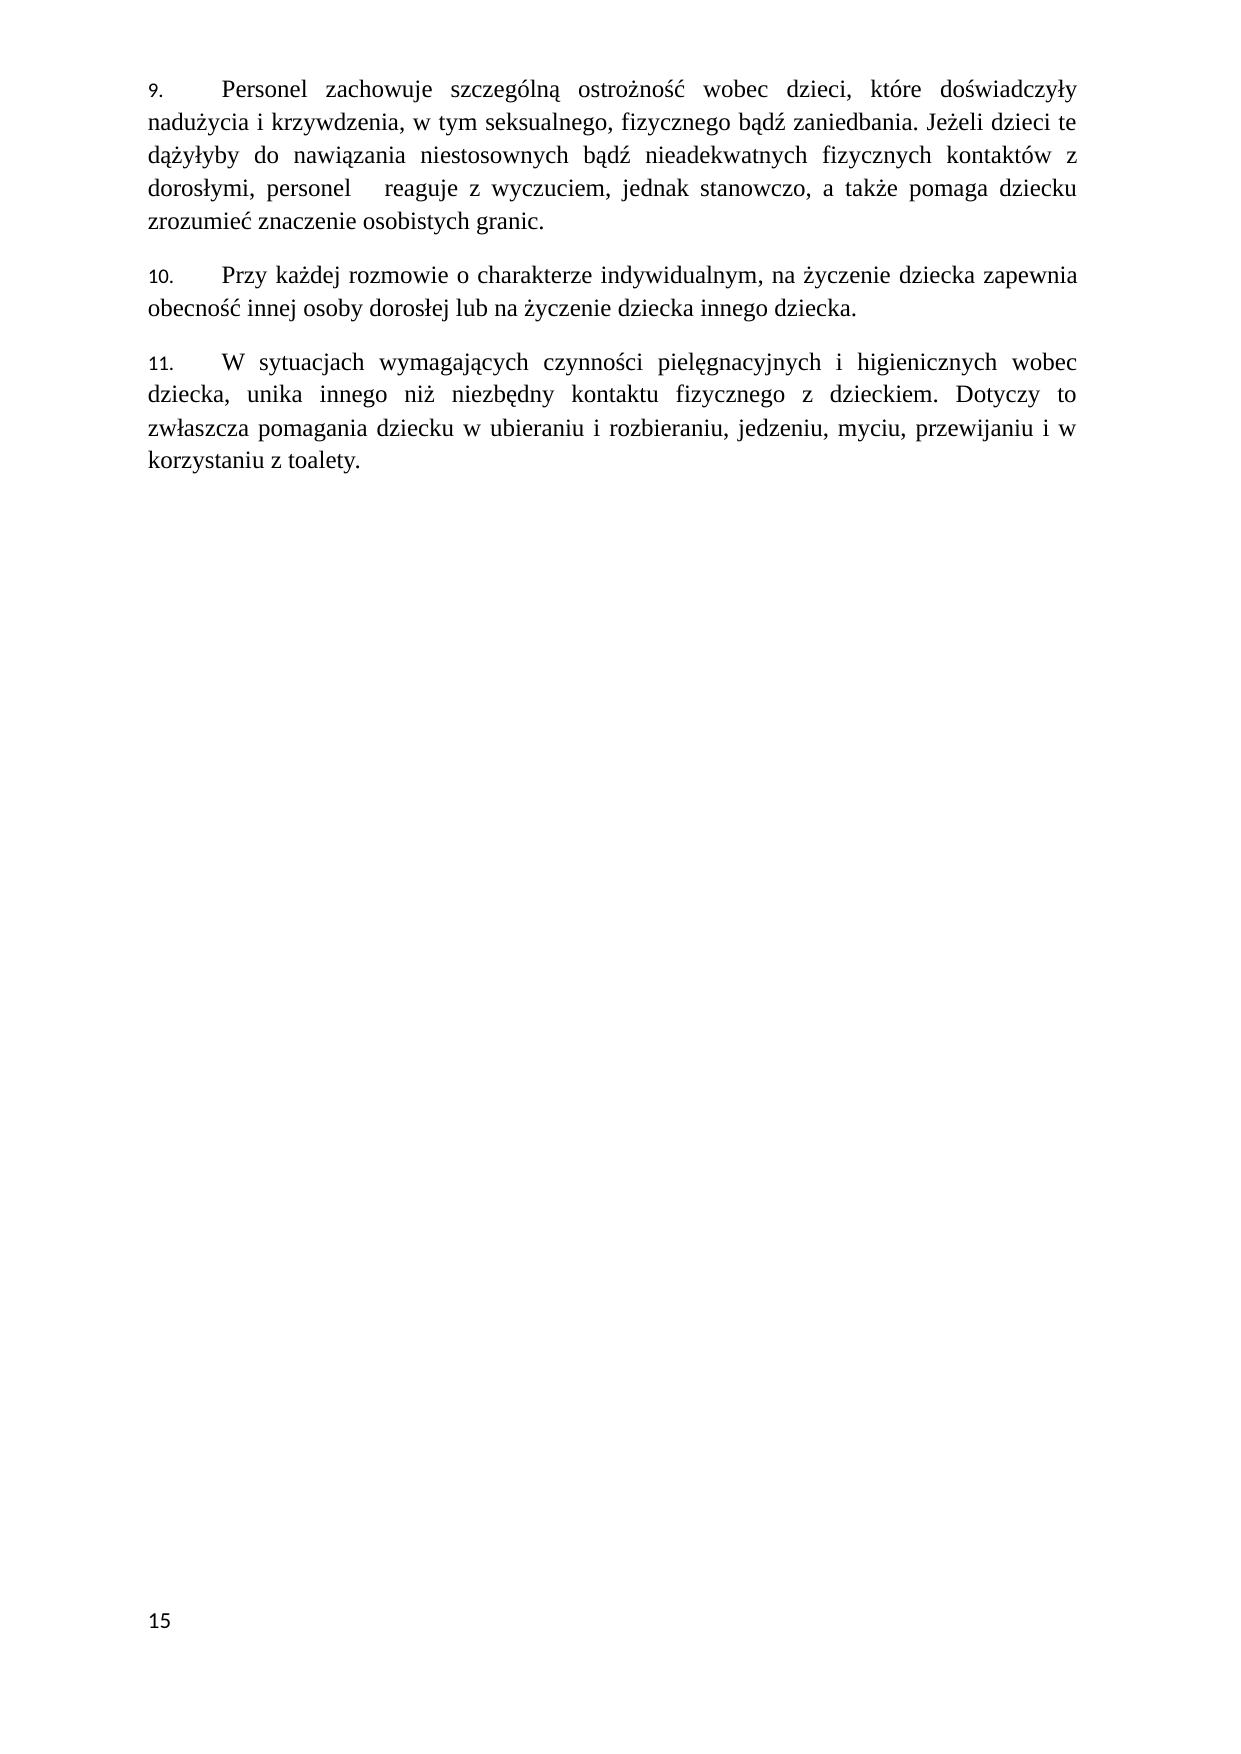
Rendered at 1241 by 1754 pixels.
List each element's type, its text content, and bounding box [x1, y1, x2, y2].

list Personel zachowuje szczególną ostrożność wobec dzieci, które doświadczyły nadużycia i krzywdzenia, w tym seksualnego, fizycznego bądź zaniedbania. Jeżeli dzieci te dążyłyby do nawiązania niestosownych bądź nieadekwatnych fizycznych kontaktów z dorosłymi, personel reaguje z wyczuciem, jednak stanowczo, a także pomaga dziecku zrozumieć znaczenie osobistych granic. [148, 74, 1078, 234]
list Przy każdej rozmowie o charakterze indywidualnym, na życzenie dziecka zapewnia obecność innej osoby dorosłej lub na życzenie dziecka innego dziecka. [148, 260, 1078, 321]
list W sytuacjach wymagających czynności pielęgnacyjnych i higienicznych wobec dziecka, unika innego niż niezbędny kontaktu fizycznego z dzieckiem. Dotyczy to zwłaszcza pomagania dziecku w ubieraniu i rozbieraniu, jedzeniu, myciu, przewijaniu i w korzystaniu z toalety. [148, 347, 1078, 474]
